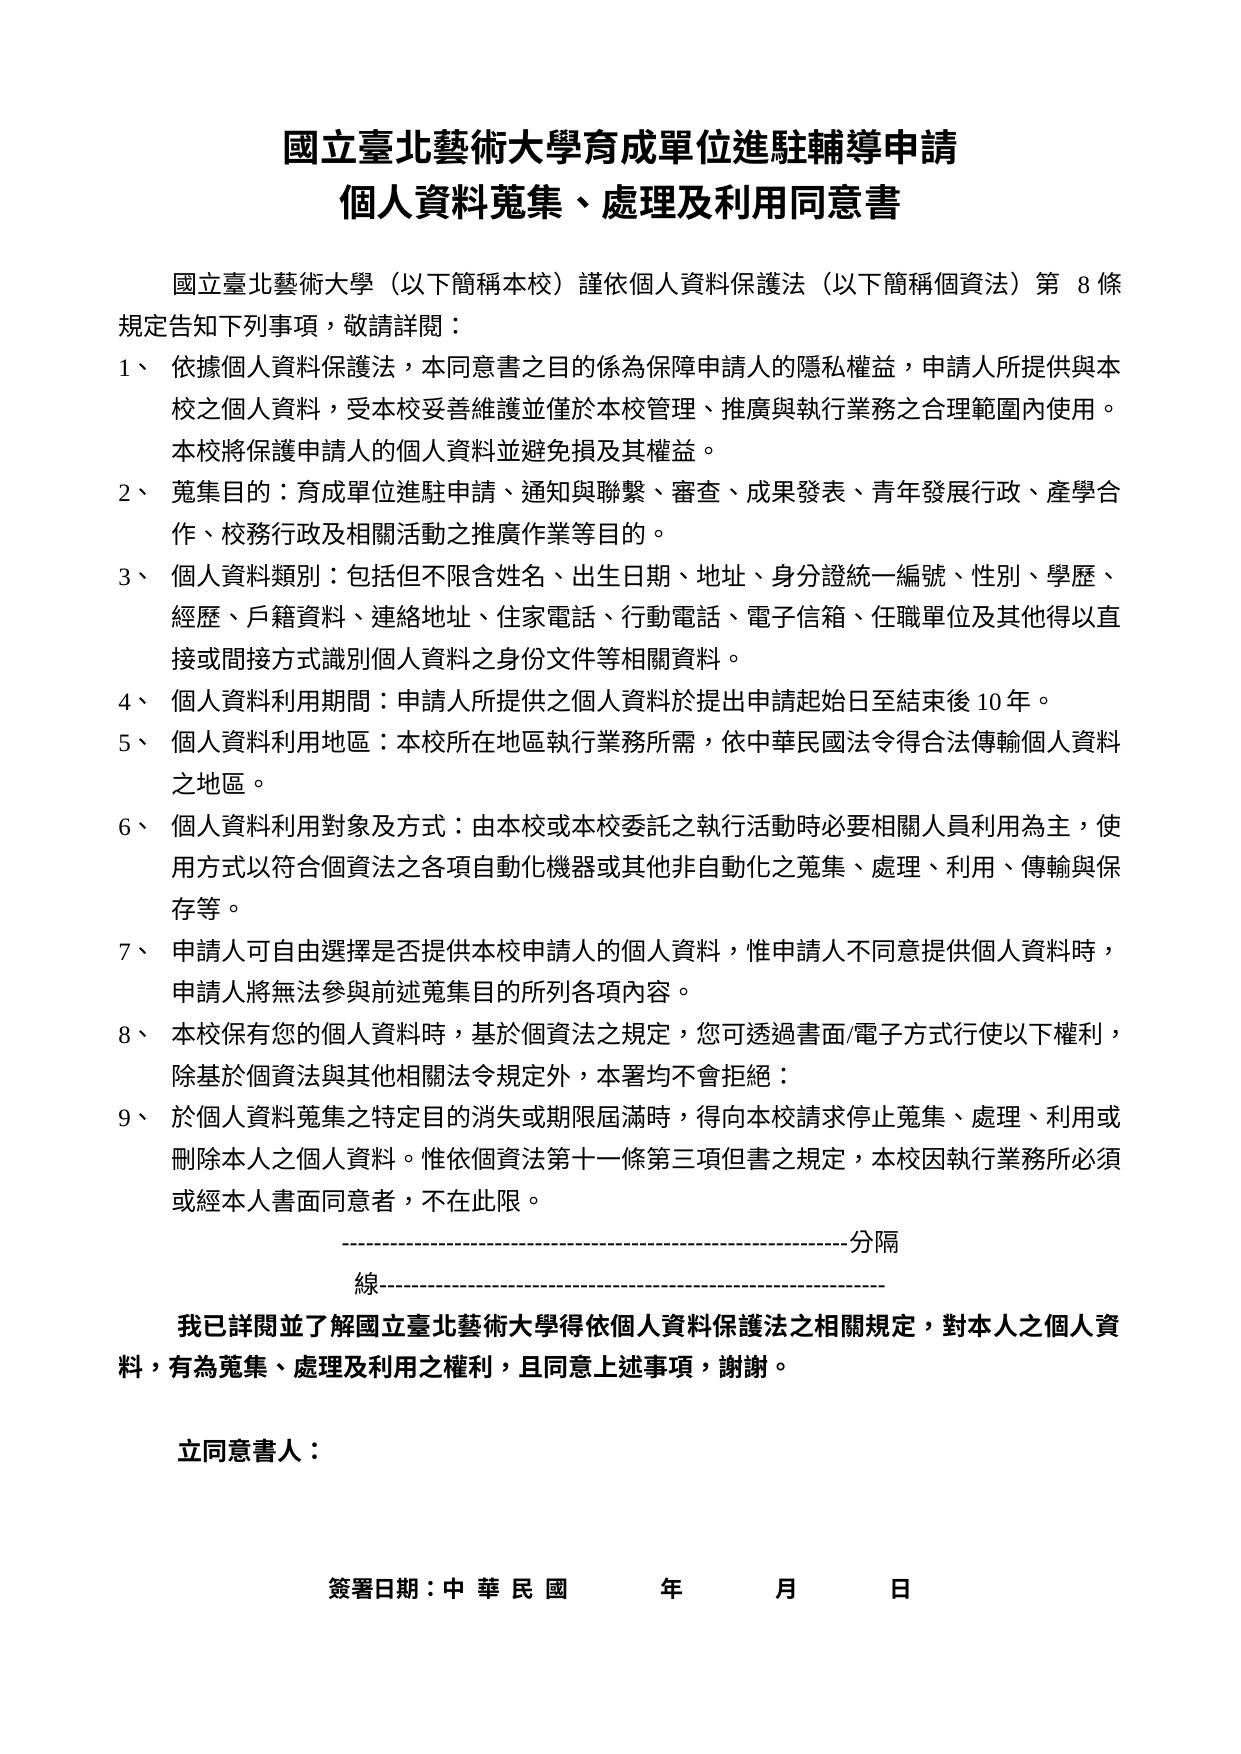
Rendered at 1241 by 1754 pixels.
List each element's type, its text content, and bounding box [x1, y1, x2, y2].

list 依據個人資料保護法，本同意書之目的係為保障申請人的隱私權益，申請人所提供與本校之個人資料，受本校妥善維護並僅於本校管理、推廣與執行業務之合理範圍內使用。本校將保護申請人的個人資料並避免損及其權益。 [118, 343, 1122, 468]
list 本校保有您的個人資料時，基於個資法之規定，您可透過書面/電子方式行使以下權利，除基於個資法與其他相關法令規定外，本署均不會拒絕： [118, 1010, 1122, 1093]
text 國立臺北藝術大學育成單位進駐輔導申請 [118, 118, 1122, 172]
list 申請人可自由選擇是否提供本校申請人的個人資料，惟申請人不同意提供個人資料時，申請人將無法參與前述蒐集目的所列各項內容。 [118, 927, 1122, 1010]
text 個人資料蒐集、處理及利用同意書 [118, 172, 1122, 227]
text 立同意書人： [118, 1427, 1122, 1468]
text ---------------------------------------------------------------分隔線--------------------------------------------------------------- [118, 1218, 1122, 1302]
text 國立臺北藝術大學（以下簡稱本校）謹依個人資料保護法（以下簡稱個資法）第 8 條規定告知下列事項，敬請詳閱： [118, 260, 1122, 343]
list 個人資料利用對象及方式：由本校或本校委託之執行活動時必要相關人員利用為主，使用方式以符合個資法之各項自動化機器或其他非自動化之蒐集、處理、利用、傳輸與保存等。 [118, 802, 1122, 927]
list 個人資料類別：包括但不限含姓名、出生日期、地址、身分證統一編號、性別、學歷、經歷、戶籍資料、連絡地址、住家電話、行動電話、電子信箱、任職單位及其他得以直接或間接方式識別個人資料之身份文件等相關資料。 [118, 552, 1122, 677]
list 個人資料利用期間：申請人所提供之個人資料於提出申請起始日至結束後10年。 [118, 677, 1122, 718]
text 我已詳閱並了解國立臺北藝術大學得依個人資料保護法之相關規定，對本人之個人資料，有為蒐集、處理及利用之權利，且同意上述事項，謝謝。 [118, 1302, 1122, 1385]
list 於個人資料蒐集之特定目的消失或期限屆滿時，得向本校請求停止蒐集、處理、利用或刪除本人之個人資料。惟依個資法第十一條第三項但書之規定，本校因執行業務所必須或經本人書面同意者，不在此限。 [118, 1093, 1122, 1218]
list 個人資料利用地區：本校所在地區執行業務所需，依中華民國法令得合法傳輸個人資料之地區。 [118, 718, 1122, 802]
list 蒐集目的：育成單位進駐申請、通知與聯繫、審查、成果發表、青年發展行政、產學合作、校務行政及相關活動之推廣作業等目的。 [118, 468, 1122, 552]
text 簽署日期：中 華 民 國 年 月 日 [118, 1571, 1122, 1604]
